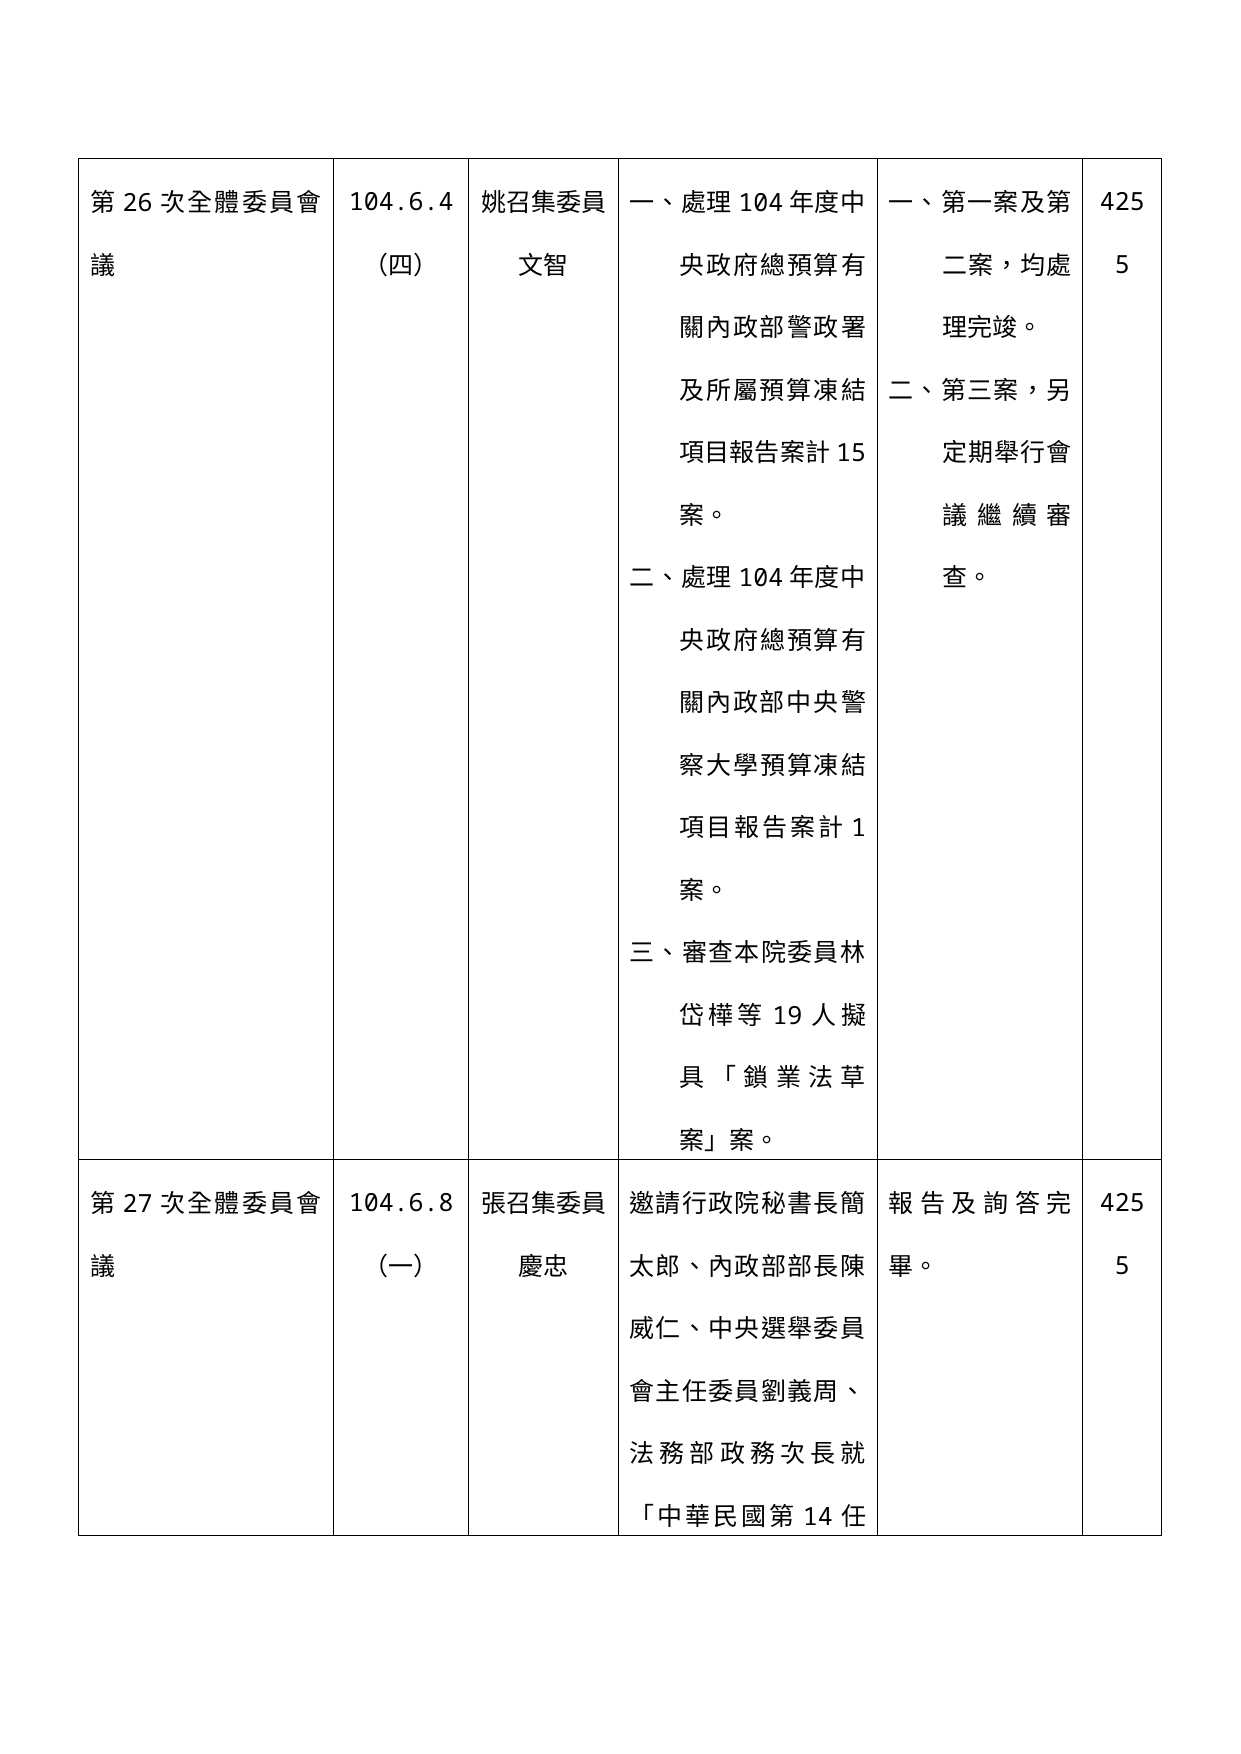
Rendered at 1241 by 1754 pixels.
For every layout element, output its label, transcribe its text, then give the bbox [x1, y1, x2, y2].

table_cell 第27次全體委員會議 [79, 1160, 333, 1535]
table_cell 4255 [1083, 159, 1161, 1159]
table_cell 第26次全體委員會議 [79, 159, 333, 1159]
table_cell 一、處理104年度中央政府總預算有關內政部警政署及所屬預算凍結項目報告案計15案。 二、處理104年度中央政府總預算有關內政部中央警察大學預算凍結項目報告案計1案。 三、審查本院委員林岱樺等19人擬具「鎖業法草案」案。 [619, 159, 877, 1159]
table_cell 邀請行政院秘書長簡太郎、內政部部長陳威仁、中央選舉委員會主任委員劉義周、法務部政務次長就「中華民國第14任 [619, 1160, 877, 1535]
table_cell 104.6.4（四） [334, 159, 468, 1159]
table_cell 4255 [1083, 1160, 1161, 1535]
table_cell 張召集委員慶忠 [469, 1160, 618, 1535]
table_cell 一、第一案及第二案，均處理完竣。 二、第三案，另定期舉行會議繼續審查。 [878, 159, 1082, 1159]
table_cell 報告及詢答完畢。 [878, 1160, 1082, 1535]
table_cell 姚召集委員文智 [469, 159, 618, 1159]
table_cell 104.6.8（一） [334, 1160, 468, 1535]
